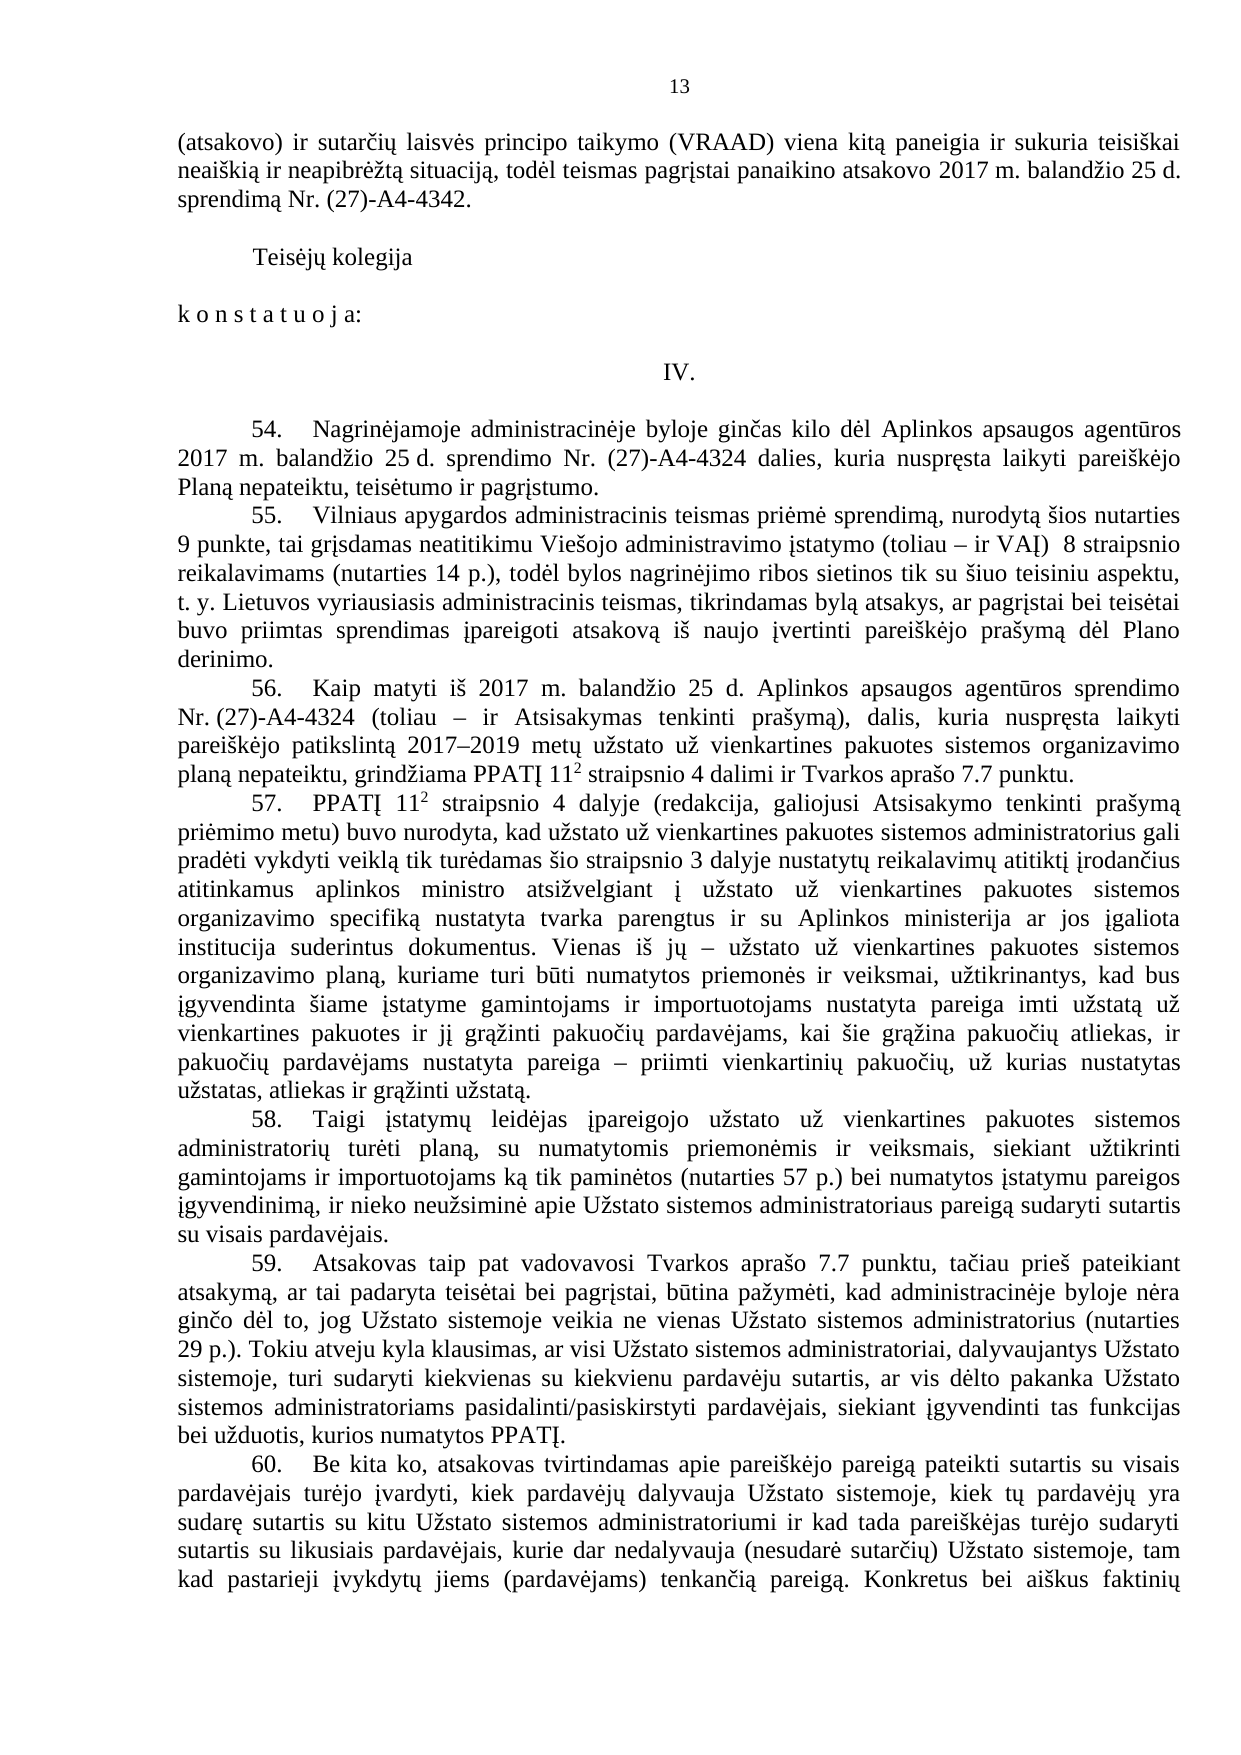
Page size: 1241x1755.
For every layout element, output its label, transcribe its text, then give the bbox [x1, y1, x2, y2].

text 60. Be kita ko, atsakovas tvirtindamas apie pareiškėjo pareigą pateikti sutartis su visais pardavėjais turėjo įvardyti, kiek pardavėjų dalyvauja Užstato sistemoje, kiek tų pardavėjų yra sudarę sutartis su kitu Užstato sistemos administratoriumi ir kad tada pareiškėjas turėjo sudaryti sutartis su likusiais pardavėjais, kurie dar nedalyvauja (nesudarė sutarčių) Užstato sistemoje, tam kad pastarieji įvykdytų jiems (pardavėjams) tenkančią pareigą. Konkretus bei aiškus faktinių [177, 1449, 1181, 1593]
text 57. PPATĮ 112 straipsnio 4 dalyje (redakcija, galiojusi Atsisakymo tenkinti prašymą priėmimo metu) buvo nurodyta, kad užstato už vienkartines pakuotes sistemos administratorius gali pradėti vykdyti veiklą tik turėdamas šio straipsnio 3 dalyje nustatytų reikalavimų atitiktį įrodančius atitinkamus aplinkos ministro atsižvelgiant į užstato už vienkartines pakuotes sistemos organizavimo specifiką nustatyta tvarka parengtus ir su Aplinkos ministerija ar jos įgaliota institucija suderintus dokumentus. Vienas iš jų – užstato už vienkartines pakuotes sistemos organizavimo planą, kuriame turi būti numatytos priemonės ir veiksmai, užtikrinantys, kad bus įgyvendinta šiame įstatyme gamintojams ir importuotojams nustatyta pareiga imti užstatą už vienkartines pakuotes ir jį grąžinti pakuočių pardavėjams, kai šie grąžina pakuočių atliekas, ir pakuočių pardavėjams nustatyta pareiga – priimti vienkartinių pakuočių, už kurias nustatytas užstatas, atliekas ir grąžinti užstatą. [177, 788, 1181, 1104]
text k o n s t a t u o j a: [177, 299, 1181, 328]
text 56. Kaip matyti iš 2017 m. balandžio 25 d. Aplinkos apsaugos agentūros sprendimo Nr. (27)-A4-4324 (toliau – ir Atsisakymas tenkinti prašymą), dalis, kuria nuspręsta laikyti pareiškėjo patikslintą 2017–2019 metų užstato už vienkartines pakuotes sistemos organizavimo planą nepateiktu, grindžiama PPATĮ 112 straipsnio 4 dalimi ir Tvarkos aprašo 7.7 punktu. [177, 673, 1181, 788]
text 54. Nagrinėjamoje administracinėje byloje ginčas kilo dėl Aplinkos apsaugos agentūros 2017 m. balandžio 25 d. sprendimo Nr. (27)-A4-4324 dalies, kuria nuspręsta laikyti pareiškėjo Planą nepateiktu, teisėtumo ir pagrįstumo. [177, 414, 1181, 500]
text IV. [177, 357, 1181, 385]
text (atsakovo) ir sutarčių laisvės principo taikymo (VRAAD) viena kitą paneigia ir sukuria teisiškai neaiškią ir neapibrėžtą situaciją, todėl teismas pagrįstai panaikino atsakovo 2017 m. balandžio 25 d. sprendimą Nr. (27)-A4-4342. [177, 127, 1181, 213]
text 58. Taigi įstatymų leidėjas įpareigojo užstato už vienkartines pakuotes sistemos administratorių turėti planą, su numatytomis priemonėmis ir veiksmais, siekiant užtikrinti gamintojams ir importuotojams ką tik paminėtos (nutarties 57 p.) bei numatytos įstatymu pareigos įgyvendinimą, ir nieko neužsiminė apie Užstato sistemos administratoriaus pareigą sudaryti sutartis su visais pardavėjais. [177, 1104, 1181, 1248]
text 59. Atsakovas taip pat vadovavosi Tvarkos aprašo 7.7 punktu, tačiau prieš pateikiant atsakymą, ar tai padaryta teisėtai bei pagrįstai, būtina pažymėti, kad administracinėje byloje nėra ginčo dėl to, jog Užstato sistemoje veikia ne vienas Užstato sistemos administratorius (nutarties 29 p.). Tokiu atveju kyla klausimas, ar visi Užstato sistemos administratoriai, dalyvaujantys Užstato sistemoje, turi sudaryti kiekvienas su kiekvienu pardavėju sutartis, ar vis dėlto pakanka Užstato sistemos administratoriams pasidalinti/pasiskirstyti pardavėjais, siekiant įgyvendinti tas funkcijas bei užduotis, kurios numatytos PPATĮ. [177, 1248, 1181, 1449]
text Teisėjų kolegija [177, 242, 1181, 270]
text 55. Vilniaus apygardos administracinis teismas priėmė sprendimą, nurodytą šios nutarties 9 punkte, tai grįsdamas neatitikimu Viešojo administravimo įstatymo (toliau – ir VAĮ) 8 straipsnio reikalavimams (nutarties 14 p.), todėl bylos nagrinėjimo ribos sietinos tik su šiuo teisiniu aspektu, t. y. Lietuvos vyriausiasis administracinis teismas, tikrindamas bylą atsakys, ar pagrįstai bei teisėtai buvo priimtas sprendimas įpareigoti atsakovą iš naujo įvertinti pareiškėjo prašymą dėl Plano derinimo. [177, 500, 1181, 673]
